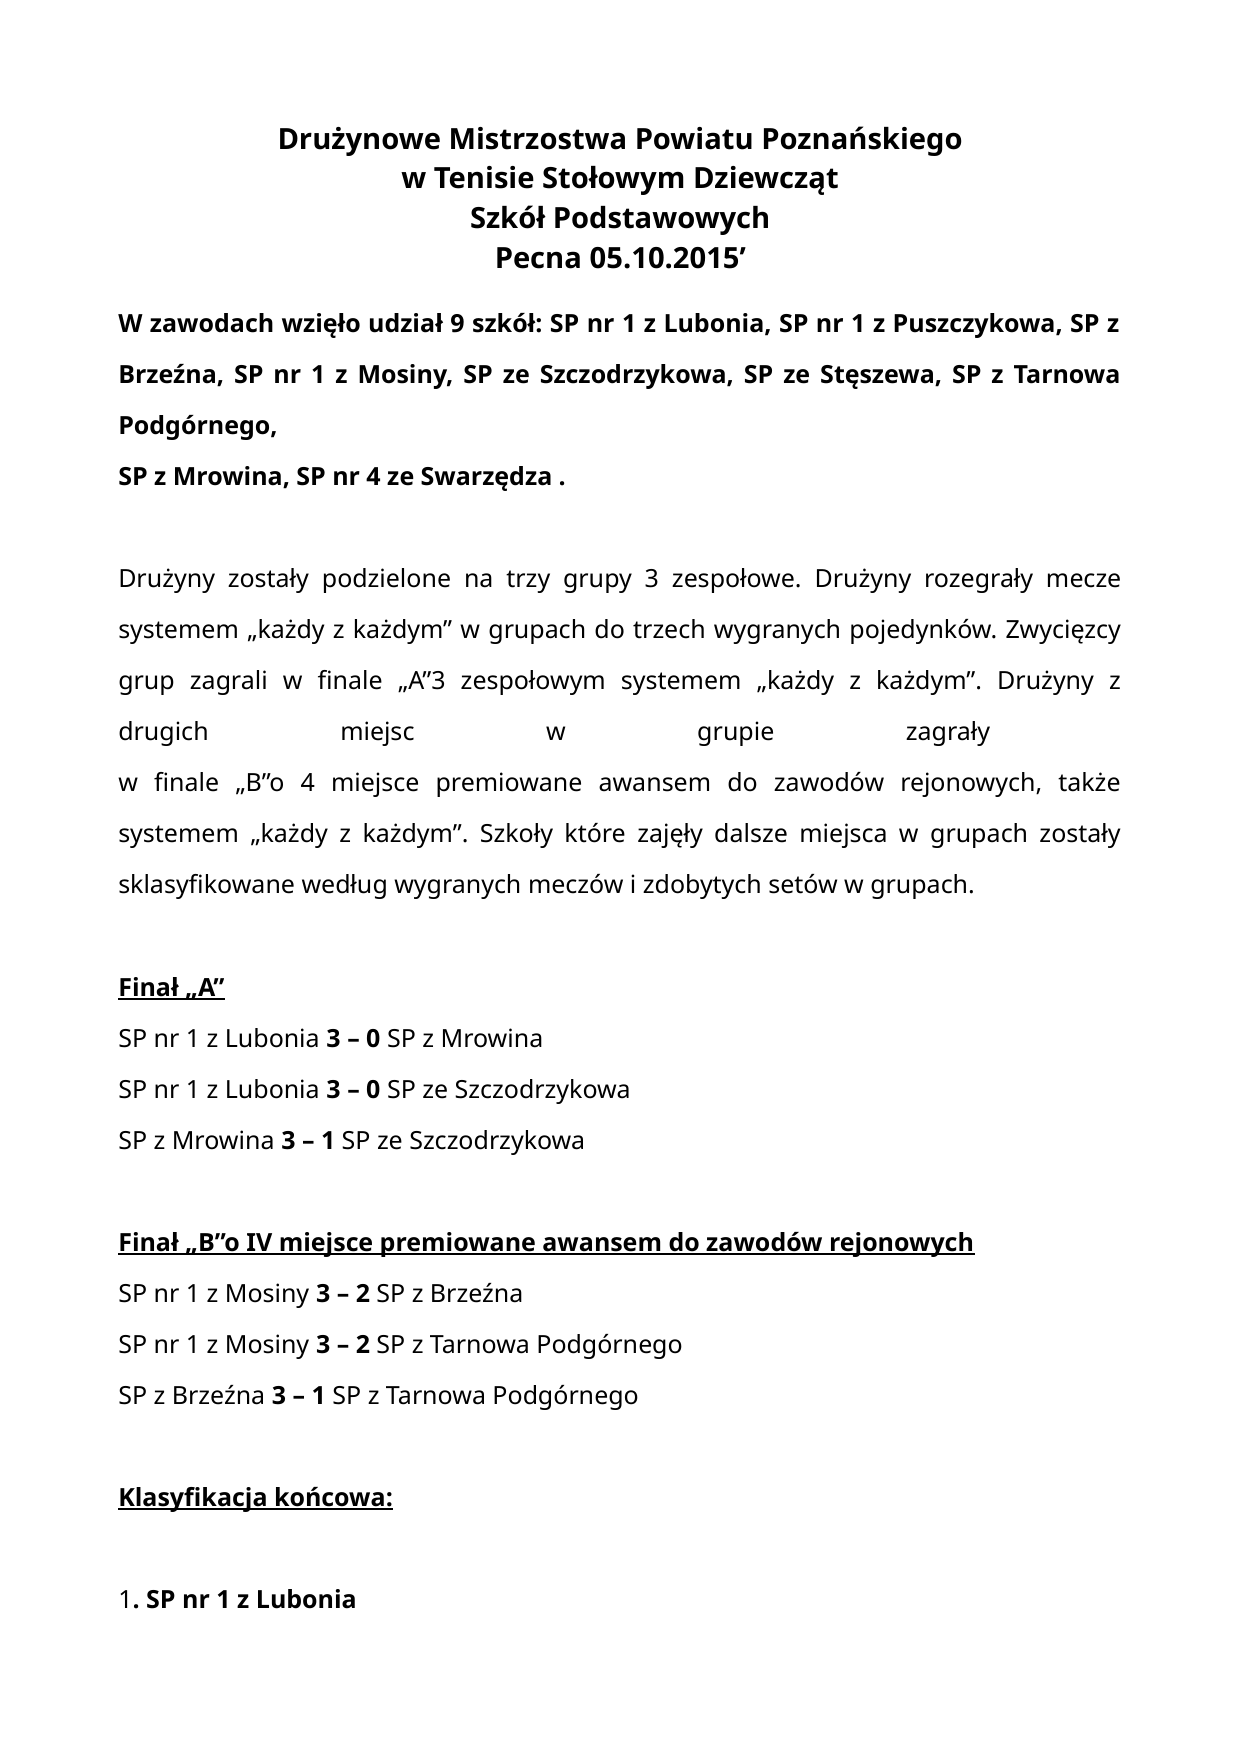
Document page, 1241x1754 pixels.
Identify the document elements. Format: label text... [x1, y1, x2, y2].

text SP nr 1 z Lubonia 3 – 0 SP z Mrowina [118, 1020, 1122, 1054]
text Szkół Podstawowych [118, 197, 1122, 237]
text SP z Mrowina 3 – 1 SP ze Szczodrzykowa [118, 1122, 1122, 1156]
text 1. SP nr 1 z Lubonia [118, 1582, 1122, 1616]
text SP z Brzeźna 3 – 1 SP z Tarnowa Podgórnego [118, 1377, 1122, 1412]
text SP nr 1 z Mosiny 3 – 2 SP z Tarnowa Podgórnego [118, 1326, 1122, 1361]
text Klasyfikacja końcowa: [118, 1479, 1122, 1514]
text Drużynowe Mistrzostwa Powiatu Poznańskiego [118, 118, 1122, 158]
text Finał „A” [118, 969, 1122, 1003]
text SP nr 1 z Lubonia 3 – 0 SP ze Szczodrzykowa [118, 1071, 1122, 1105]
text Drużyny zostały podzielone na trzy grupy 3 zespołowe. Drużyny rozegrały mecze systemem „każdy z każdym” w grupach do trzech wygranych pojedynków. Zwycięzcy grup zagrali w finale „A”3 zespołowym systemem „każdy z każdym”. Drużyny z drugich miejsc w grupie zagrały w finale „B”o 4 miejsce premiowane awansem do zawodów rejonowych, także systemem „każdy z każdym”. Szkoły które zajęły dalsze miejsca w grupach zostały sklasyfikowane według wygranych meczów i zdobytych setów w grupach. [118, 561, 1122, 901]
text w Tenisie Stołowym Dziewcząt [118, 158, 1122, 197]
text Finał „B”o IV miejsce premiowane awansem do zawodów rejonowych [118, 1224, 1122, 1258]
text W zawodach wzięło udział 9 szkół: SP nr 1 z Lubonia, SP nr 1 z Puszczykowa, SP z Brzeźna, SP nr 1 z Mosiny, SP ze Szczodrzykowa, SP ze Stęszewa, SP z Tarnowa Podgórnego, SP z Mrowina, SP nr 4 ze Swarzędza . [118, 306, 1122, 493]
text Pecna 05.10.2015’ [118, 237, 1122, 277]
text SP nr 1 z Mosiny 3 – 2 SP z Brzeźna [118, 1275, 1122, 1309]
